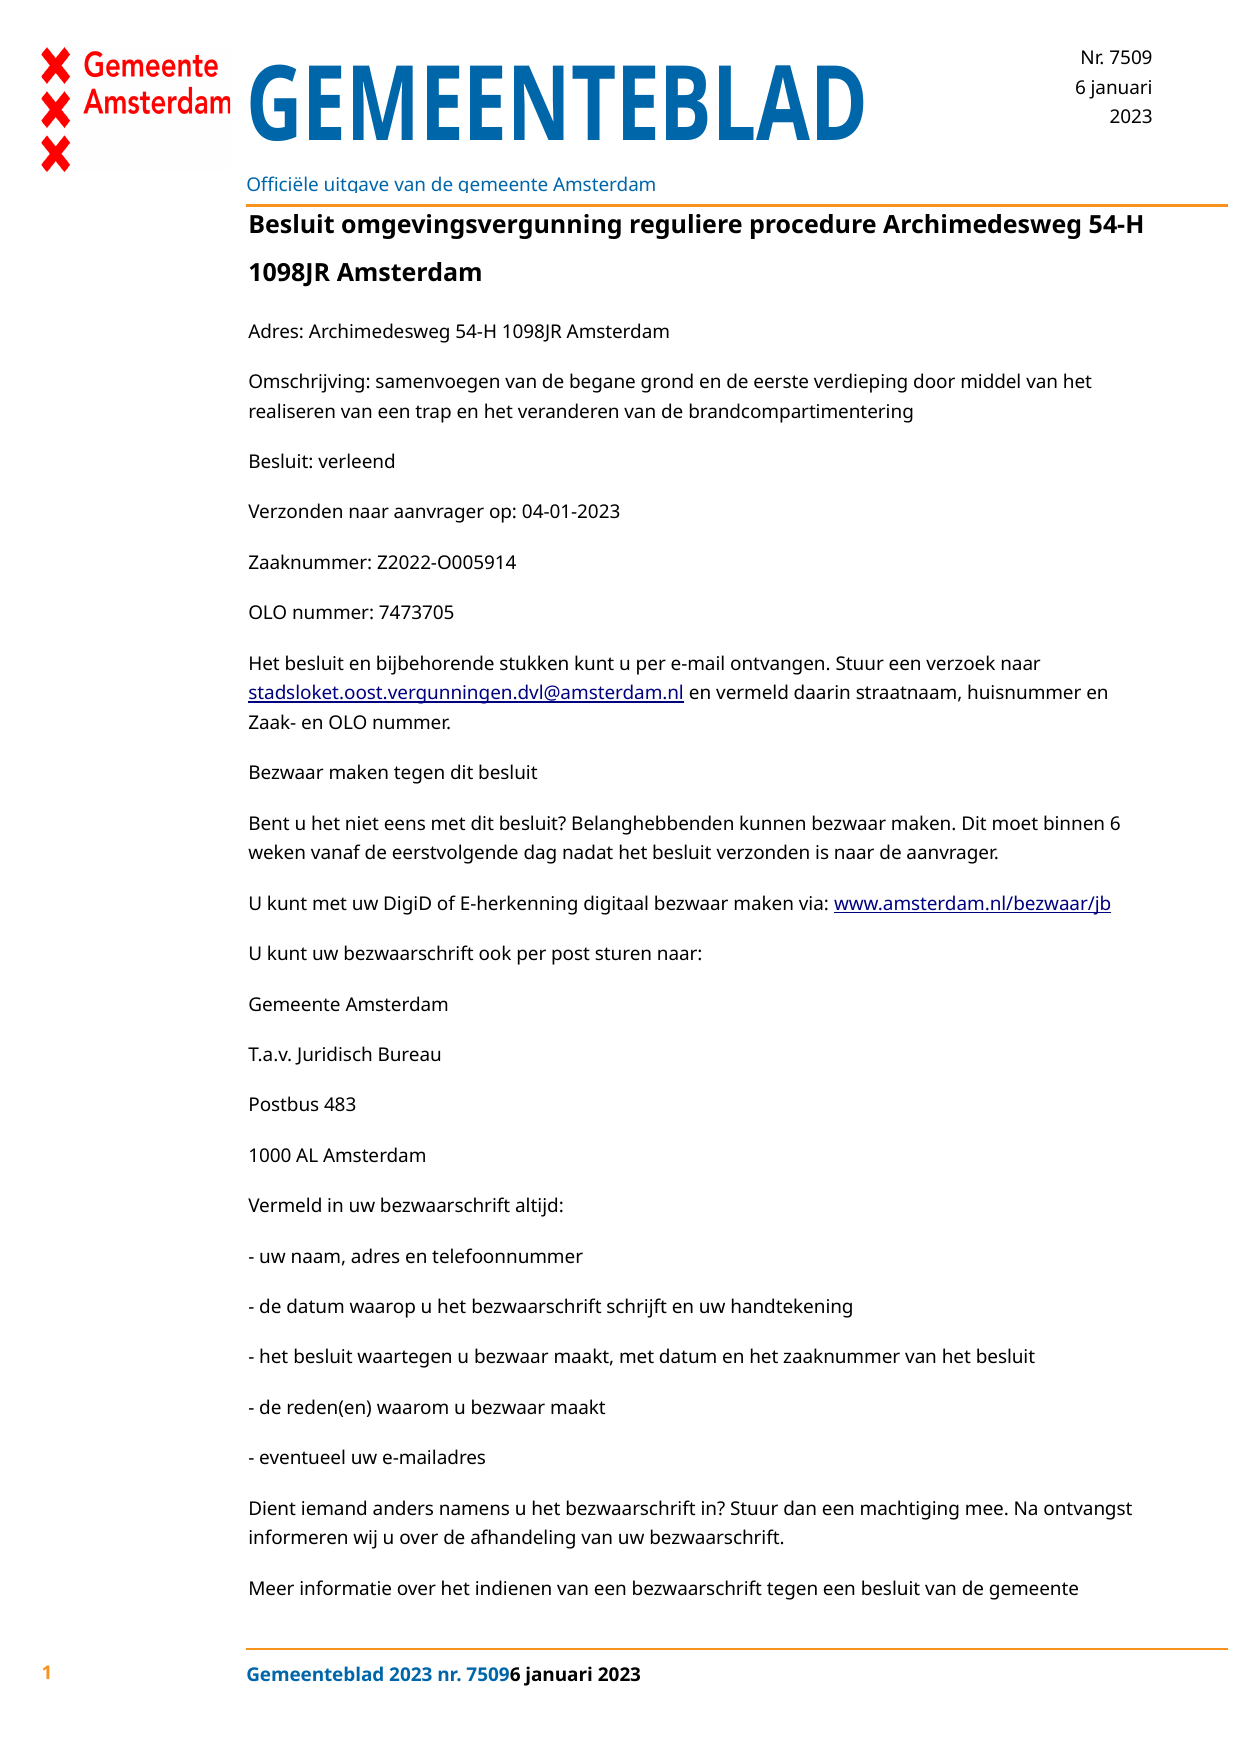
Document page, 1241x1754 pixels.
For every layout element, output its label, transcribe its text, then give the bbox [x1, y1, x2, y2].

text Gemeente Amsterdam [248, 991, 1152, 1017]
text Adres: Archimedesweg 54-H 1098JR Amsterdam [248, 318, 1152, 344]
text - de datum waarop u het bezwaarschrift schrijft en uw handtekening [248, 1293, 1152, 1319]
text OLO nummer: 7473705 [248, 599, 1152, 625]
text Omschrijving: samenvoegen van de begane grond en de eerste verdieping door middel van het realiseren van een trap en het veranderen van de brandcompartimentering [248, 368, 1152, 424]
text Postbus 483 [248, 1092, 1152, 1117]
text - het besluit waartegen u bezwaar maakt, met datum en het zaaknummer van het besluit [248, 1344, 1152, 1369]
text - de reden(en) waarom u bezwaar maakt [248, 1394, 1152, 1420]
text Verzonden naar aanvrager op: 04-01-2023 [248, 499, 1152, 524]
text Het besluit en bijbehorende stukken kunt u per e-mail ontvangen. Stuur een verzoek naar stadsloket.oost.vergunningen.dvl@amsterdam.nl en vermeld daarin straatnaam, huisnummer en Zaak- en OLO nummer. [248, 650, 1152, 735]
text Bezwaar maken tegen dit besluit [248, 759, 1152, 785]
picture [41, 47, 231, 172]
text U kunt uw bezwaarschrift ook per post sturen naar: [248, 940, 1152, 966]
text - eventueel uw e-mailadres [248, 1444, 1152, 1470]
text Besluit omgevingsvergunning reguliere procedure Archimedesweg 54-H 1098JR Amsterdam [248, 207, 1152, 288]
text Zaaknummer: Z2022-O005914 [248, 549, 1152, 575]
text Meer informatie over het indienen van een bezwaarschrift tegen een besluit van de gemeente [248, 1575, 1152, 1601]
text - uw naam, adres en telefoonnummer [248, 1243, 1152, 1269]
text Vermeld in uw bezwaarschrift altijd: [248, 1192, 1152, 1218]
text Bent u het niet eens met dit besluit? Belanghebbenden kunnen bezwaar maken. Dit moet binnen 6 weken vanaf de eerstvolgende dag nadat het besluit verzonden is naar de aanvrager. [248, 810, 1152, 865]
text T.a.v. Juridisch Bureau [248, 1041, 1152, 1067]
text Besluit: verleend [248, 448, 1152, 474]
text 1000 AL Amsterdam [248, 1142, 1152, 1168]
text Dient iemand anders namens u het bezwaarschrift in? Stuur dan een machtiging mee. Na ontvangst informeren wij u over de afhandeling van uw bezwaarschrift. [248, 1495, 1152, 1550]
text U kunt met uw DigiD of E-herkenning digitaal bezwaar maken via: www.amsterdam.nl/bezwaar/jb [248, 890, 1152, 916]
